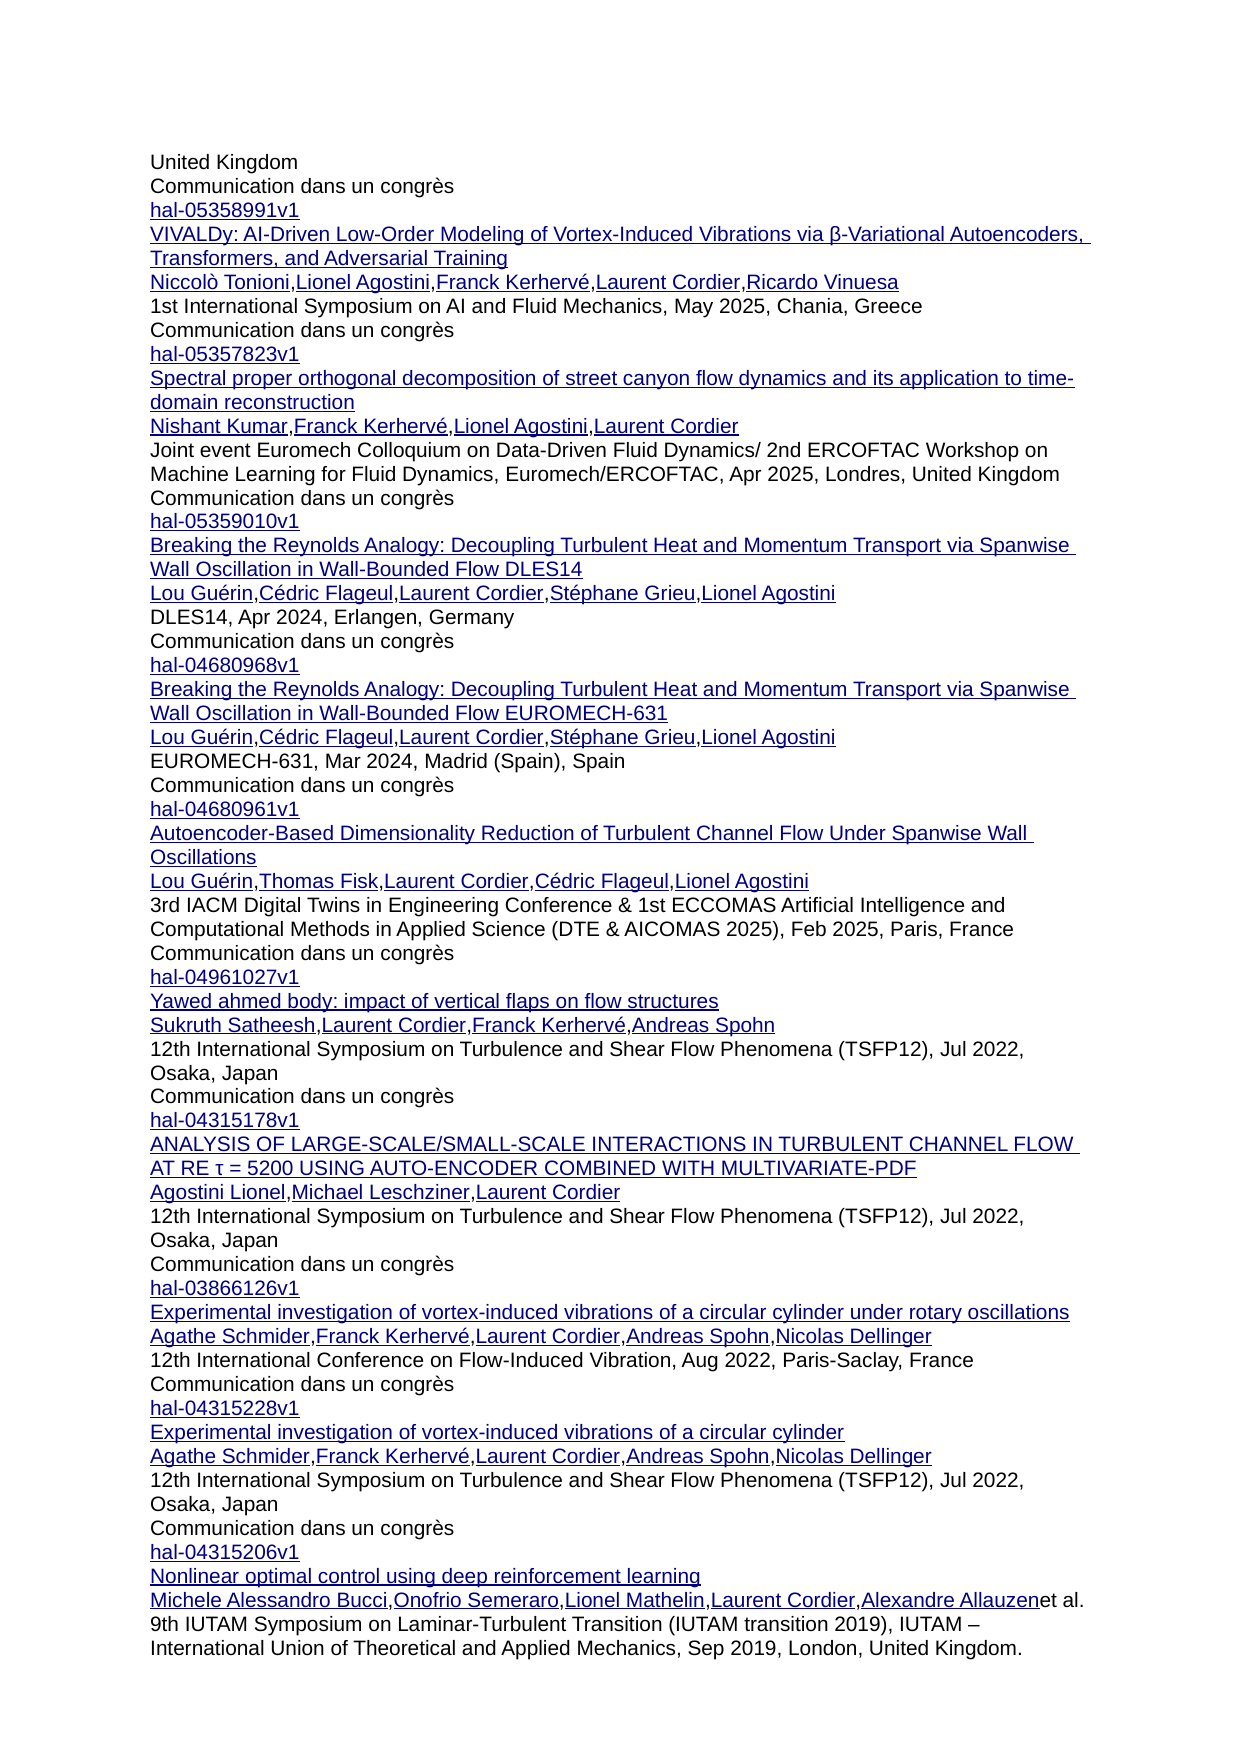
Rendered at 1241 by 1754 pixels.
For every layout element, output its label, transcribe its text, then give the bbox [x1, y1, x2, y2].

table_cell Breaking the Reynolds Analogy: Decoupling Turbulent Heat and Momentum Transport via Spanwise Wall Oscillation in Wall-Bounded Flow DLES14 Lou Guérin,Cédric Flageul,Laurent Cordier,Stéphane Grieu,Lionel Agostini DLES14, Apr 2024, Erlangen, Germany Communication dans un congrès hal-04680968v1 [150, 533, 1090, 677]
table_cell United Kingdom Communication dans un congrès hal-05358991v1 [150, 150, 1090, 222]
table_cell Autoencoder-Based Dimensionality Reduction of Turbulent Channel Flow Under Spanwise Wall Oscillations Lou Guérin,Thomas Fisk,Laurent Cordier,Cédric Flageul,Lionel Agostini 3rd IACM Digital Twins in Engineering Conference & 1st ECCOMAS Artificial Intelligence and Computational Methods in Applied Science (DTE & AICOMAS 2025), Feb 2025, Paris, France Communication dans un congrès hal-04961027v1 [150, 821, 1090, 988]
table_cell Breaking the Reynolds Analogy: Decoupling Turbulent Heat and Momentum Transport via Spanwise Wall Oscillation in Wall-Bounded Flow EUROMECH-631 Lou Guérin,Cédric Flageul,Laurent Cordier,Stéphane Grieu,Lionel Agostini EUROMECH-631, Mar 2024, Madrid (Spain), Spain Communication dans un congrès hal-04680961v1 [150, 677, 1090, 821]
table_cell Transformers, and Adversarial Training Niccolò Tonioni,Lionel Agostini,Franck Kerhervé,Laurent Cordier,Ricardo Vinuesa 1st International Symposium on AI and Fluid Mechanics, May 2025, Chania, Greece Communication dans un congrès hal-05357823v1 [150, 244, 1090, 366]
table_cell Spectral proper orthogonal decomposition of street canyon flow dynamics and its application to time-domain reconstruction Nishant Kumar,Franck Kerhervé,Lionel Agostini,Laurent Cordier Joint event Euromech Colloquium on Data-Driven Fluid Dynamics/ 2nd ERCOFTAC Workshop on Machine Learning for Fluid Dynamics, Euromech/ERCOFTAC, Apr 2025, Londres, United Kingdom Communication dans un congrès hal-05359010v1 [150, 366, 1090, 533]
table_cell Nonlinear optimal control using deep reinforcement learning Michele Alessandro Bucci,Onofrio Semeraro,Lionel Mathelin,Laurent Cordier,Alexandre Allauzenet al. 9th IUTAM Symposium on Laminar-Turbulent Transition (IUTAM transition 2019), IUTAM – International Union of Theoretical and Applied Mechanics, Sep 2019, London, United Kingdom. [150, 1564, 1090, 1659]
table_cell VIVALDy: AI-Driven Low-Order Modeling of Vortex-Induced Vibrations via β-Variational Autoencoders, [150, 222, 1090, 243]
table_cell Experimental investigation of vortex-induced vibrations of a circular cylinder Agathe Schmider,Franck Kerhervé,Laurent Cordier,Andreas Spohn,Nicolas Dellinger 12th International Symposium on Turbulence and Shear Flow Phenomena (TSFP12), Jul 2022, Osaka, Japan Communication dans un congrès hal-04315206v1 [150, 1420, 1090, 1563]
table_cell ANALYSIS OF LARGE-SCALE/SMALL-SCALE INTERACTIONS IN TURBULENT CHANNEL FLOW AT RE τ = 5200 USING AUTO-ENCODER COMBINED WITH MULTIVARIATE-PDF Agostini Lionel,Michael Leschziner,Laurent Cordier 12th International Symposium on Turbulence and Shear Flow Phenomena (TSFP12), Jul 2022, Osaka, Japan Communication dans un congrès hal-03866126v1 [150, 1132, 1090, 1300]
table_cell Experimental investigation of vortex-induced vibrations of a circular cylinder under rotary oscillations Agathe Schmider,Franck Kerhervé,Laurent Cordier,Andreas Spohn,Nicolas Dellinger 12th International Conference on Flow-Induced Vibration, Aug 2022, Paris-Saclay, France Communication dans un congrès hal-04315228v1 [150, 1300, 1090, 1420]
table_cell Yawed ahmed body: impact of vertical flaps on flow structures Sukruth Satheesh,Laurent Cordier,Franck Kerhervé,Andreas Spohn 12th International Symposium on Turbulence and Shear Flow Phenomena (TSFP12), Jul 2022, Osaka, Japan Communication dans un congrès hal-04315178v1 [150, 989, 1090, 1132]
